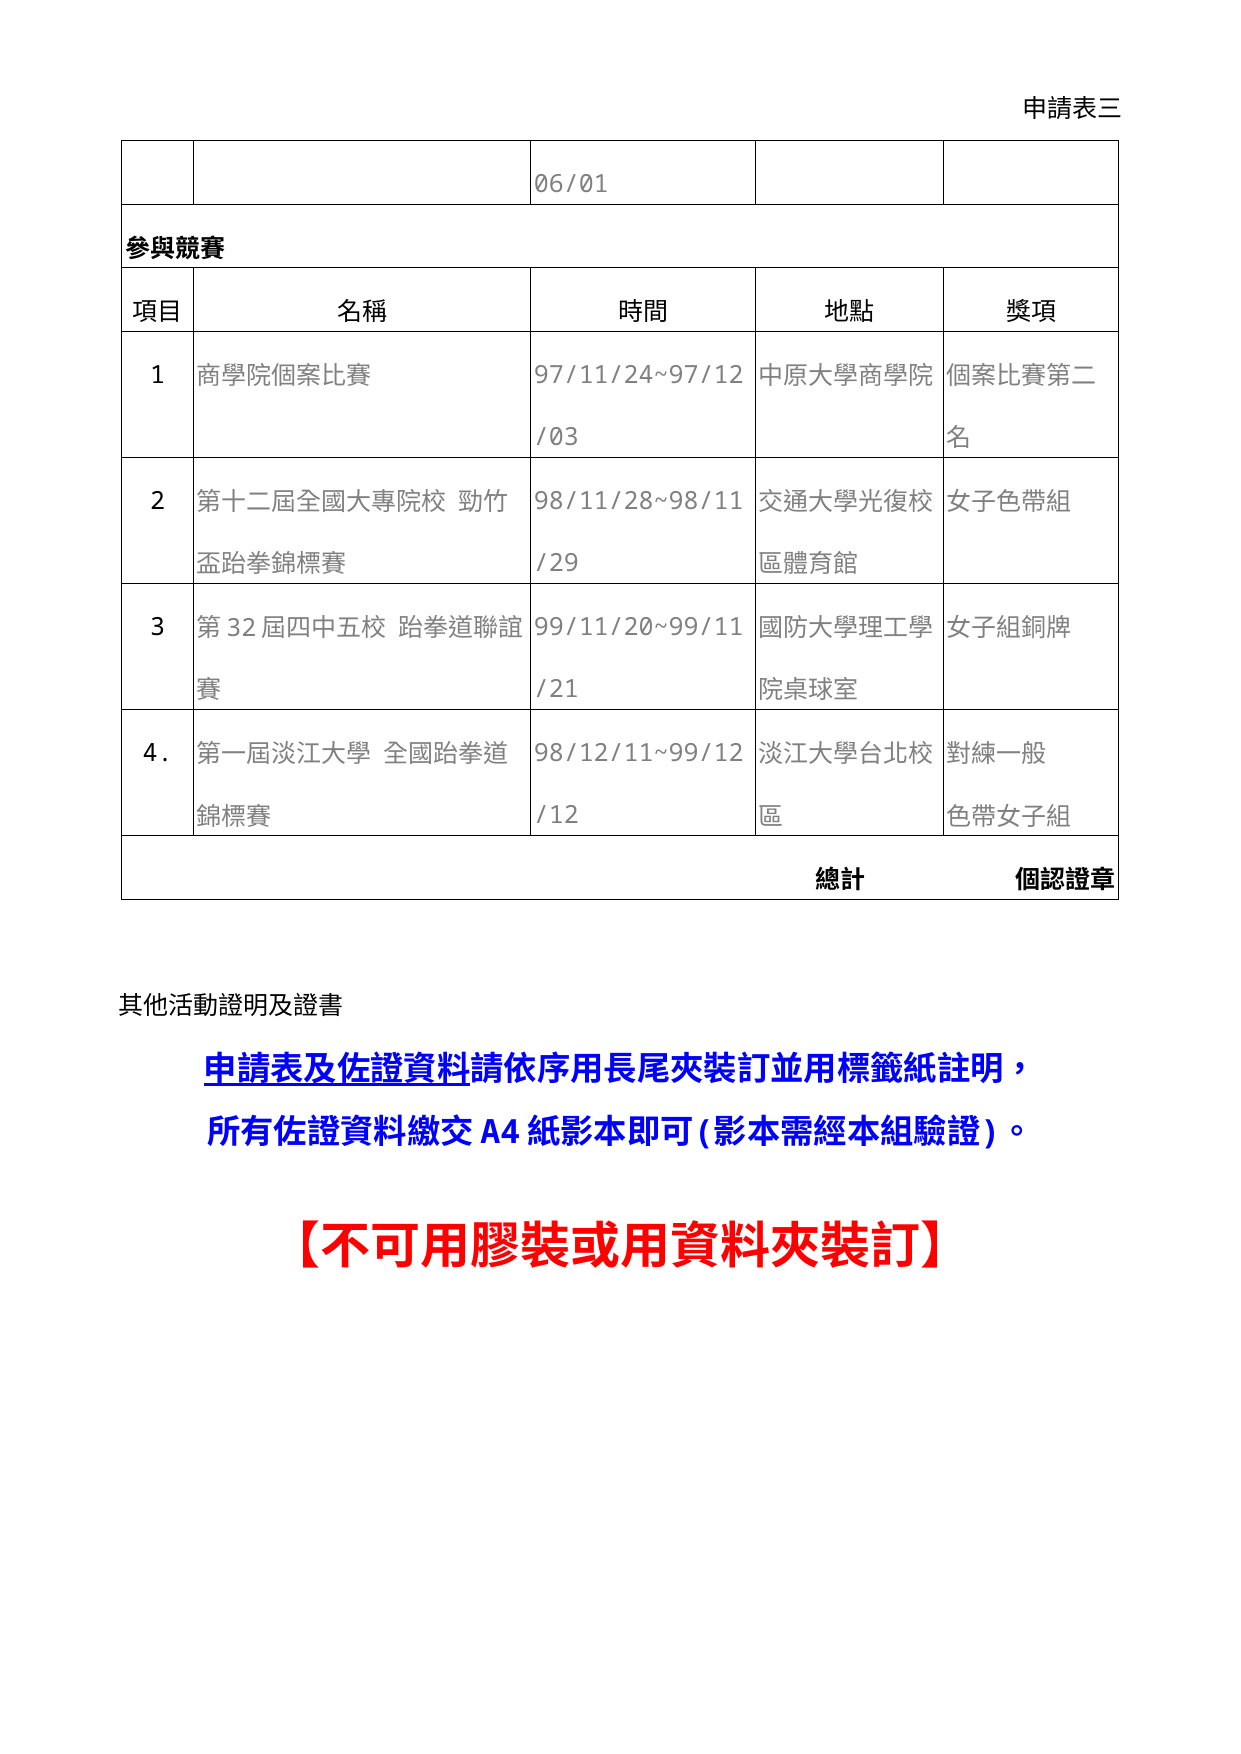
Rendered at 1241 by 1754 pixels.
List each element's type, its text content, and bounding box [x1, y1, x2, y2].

table_cell 商學院個案比賽 [194, 332, 530, 457]
table_cell 參與競賽 [122, 205, 290, 267]
table_cell 3 [122, 584, 193, 709]
table_cell 女子色帶組 [944, 458, 1118, 583]
table_cell 97/11/24~97/12/03 [531, 332, 755, 457]
table_cell 98/11/28~98/11/29 [531, 458, 755, 583]
table_cell 第32屆四中五校 跆拳道聯誼賽 [194, 584, 530, 709]
table_cell 地點 [756, 268, 943, 331]
table_cell [944, 141, 1118, 204]
table_cell 國防大學理工學院桌球室 [756, 584, 943, 709]
text 【不可用膠裝或用資料夾裝訂】 [118, 1168, 1122, 1293]
table_cell [122, 141, 193, 204]
text 申請表及佐證資料請依序用長尾夾裝訂並用標籤紙註明， [118, 1024, 1122, 1087]
table_cell [756, 141, 943, 204]
text 其他活動證明及證書 [118, 962, 1122, 1024]
table_cell 總計 個認證章 [122, 836, 1118, 898]
table_cell 個案比賽第二名 [944, 332, 1118, 457]
table_cell 99/11/20~99/11/21 [531, 584, 755, 709]
table_cell 4. [122, 710, 193, 835]
table_cell 交通大學光復校區體育館 [756, 458, 943, 583]
table_cell 第一屆淡江大學 全國跆拳道錦標賽 [194, 710, 530, 835]
table_cell [498, 205, 1118, 267]
table_cell 淡江大學台北校區 [756, 710, 943, 835]
table_cell 2 [122, 458, 193, 583]
table_cell 時間 [531, 268, 755, 331]
table_cell 獎項 [944, 268, 1118, 331]
table_cell 98/12/11~99/12/12 [531, 710, 755, 835]
table_cell 06/01 [531, 141, 755, 204]
table_cell 項目 [122, 268, 193, 331]
table_cell 1 [122, 332, 193, 457]
table_cell [194, 141, 530, 204]
table_cell 對練一般 色帶女子組 [944, 710, 1118, 835]
table_cell 名稱 [194, 268, 530, 331]
table_cell 第十二屆全國大專院校 勁竹盃跆拳錦標賽 [194, 458, 530, 583]
text 所有佐證資料繳交A4紙影本即可(影本需經本組驗證)。 [118, 1087, 1122, 1149]
table_cell [290, 205, 498, 267]
table_cell 女子組銅牌 [944, 584, 1118, 709]
table_cell 中原大學商學院 [756, 332, 943, 457]
